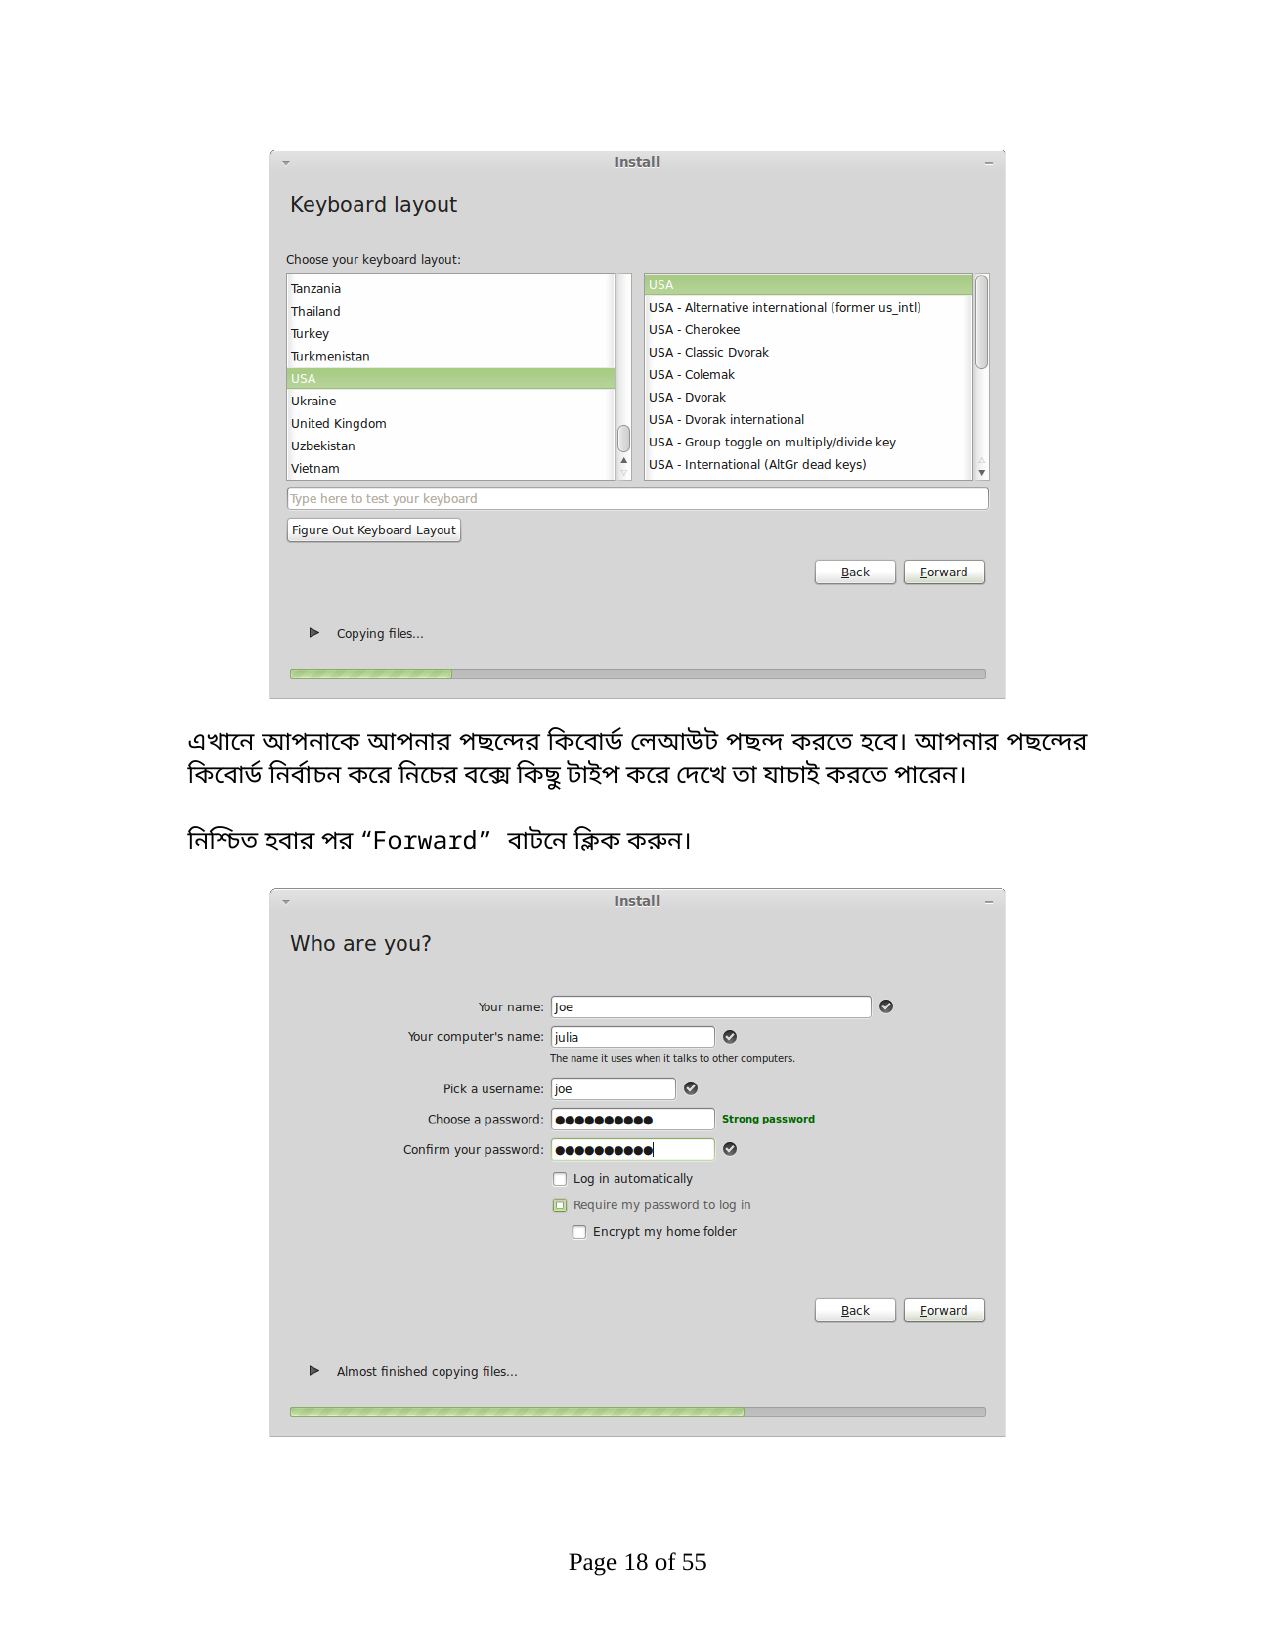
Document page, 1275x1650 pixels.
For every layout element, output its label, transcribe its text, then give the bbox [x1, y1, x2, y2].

picture [269, 150, 1006, 699]
picture [269, 888, 1006, 1437]
text এখানে আপনাকে আপনার পছন্দের কিবোর্ড লেআউট পছন্দ করতে হবে। আপনার পছন্দের কিবোর্ড নির্বাচন করে নিচের বক্সে কিছু টাইপ করে দেখে তা যাচাই করতে পারেন। [187, 727, 1087, 794]
